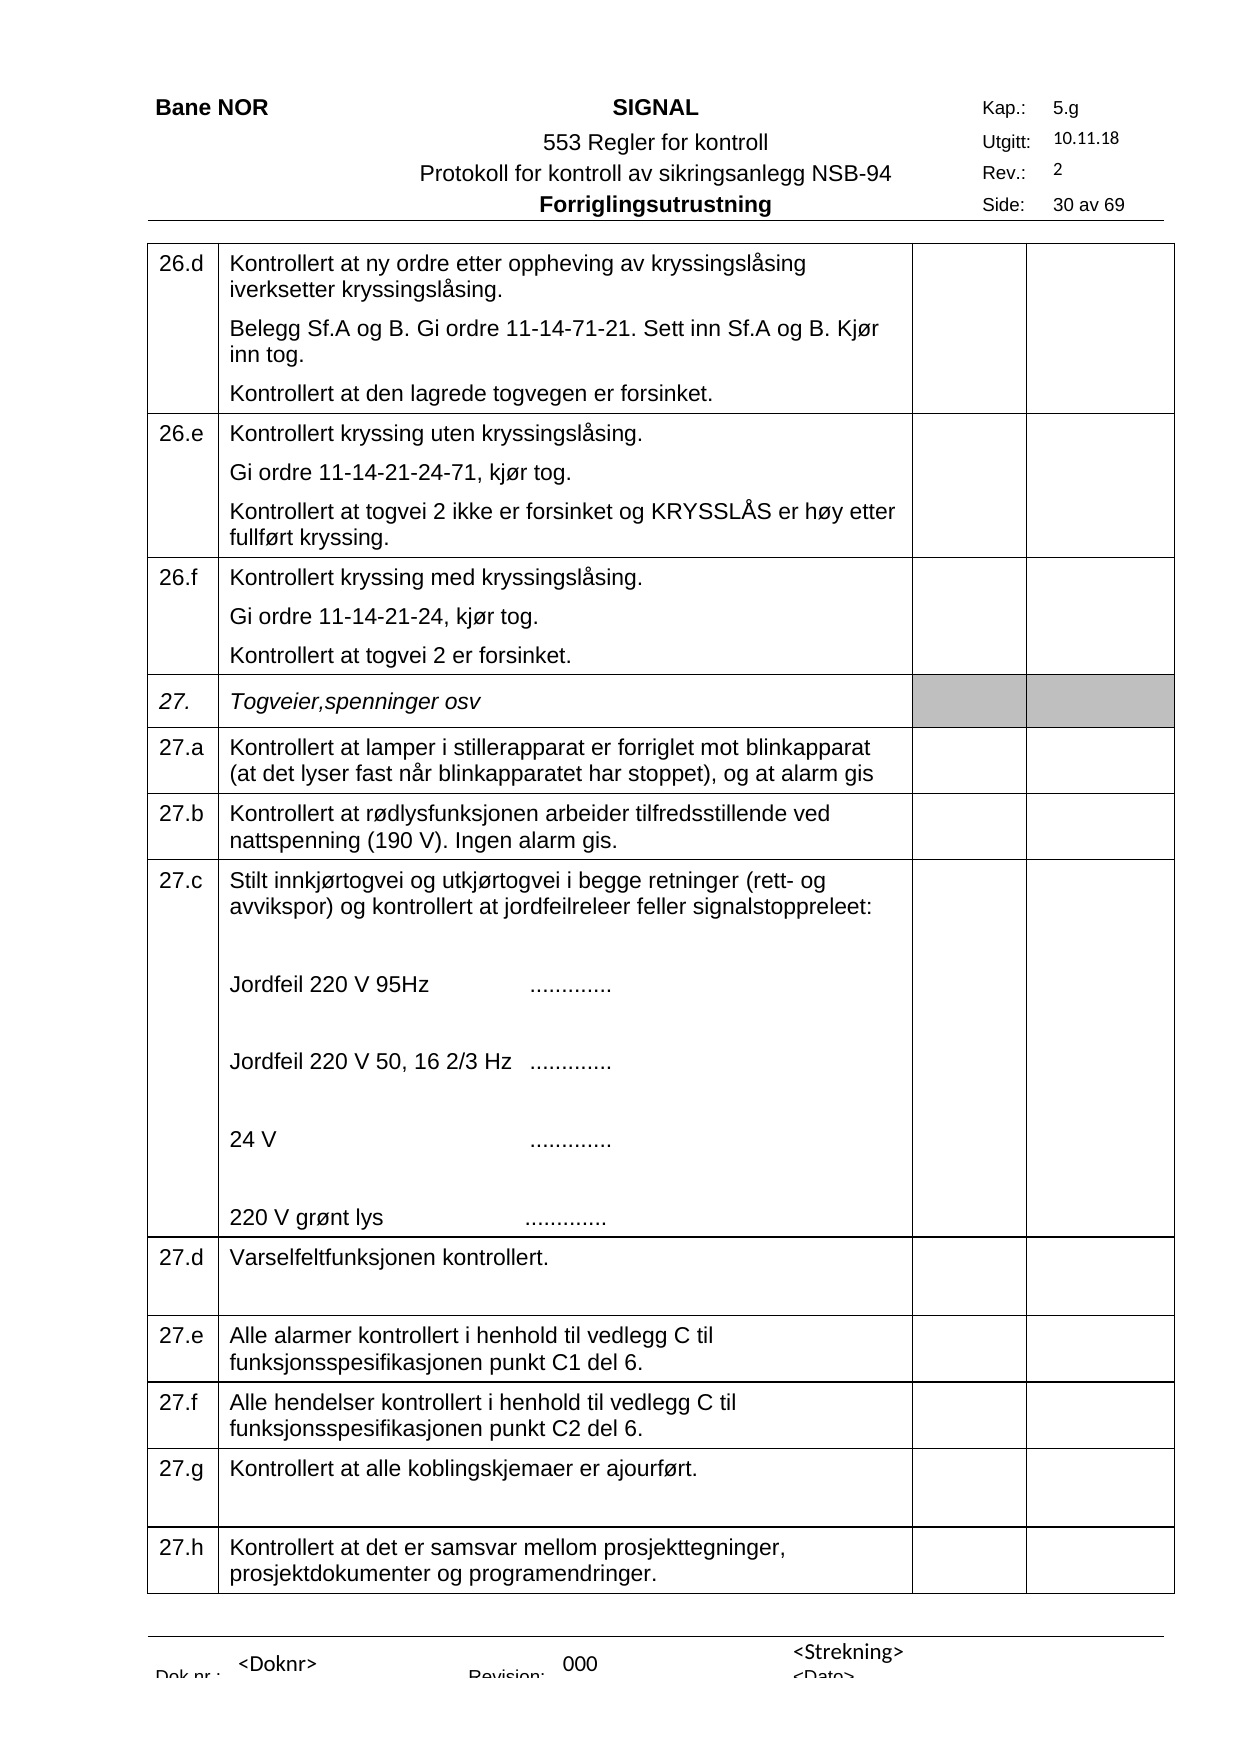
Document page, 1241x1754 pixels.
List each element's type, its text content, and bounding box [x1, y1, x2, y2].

table_cell [1027, 1316, 1174, 1381]
table_cell 26.e [148, 414, 218, 557]
table_cell 27.d [148, 1238, 218, 1315]
table_cell [913, 728, 1026, 793]
table_cell 26.f [148, 558, 218, 674]
table_cell [1027, 244, 1174, 413]
table_cell [913, 1528, 1026, 1593]
table_cell Alle alarmer kontrollert i henhold til vedlegg C til funksjonsspesifikasjonen punkt C1 del 6. [219, 1316, 912, 1381]
table_cell [1027, 414, 1174, 557]
table_cell [1027, 860, 1174, 1236]
table_cell 27. [148, 675, 218, 727]
table_cell [1027, 1528, 1174, 1593]
table_cell [1027, 1383, 1174, 1448]
table_cell Kontrollert at det er samsvar mellom prosjekttegninger, prosjektdokumenter og programendringer. [219, 1528, 912, 1593]
table_cell [1027, 675, 1174, 727]
table_cell 27.g [148, 1449, 218, 1526]
table_cell [1027, 728, 1174, 793]
table_cell [1027, 794, 1174, 859]
table_cell 27.c [148, 860, 218, 1236]
table_cell [913, 558, 1026, 674]
table_cell 27.b [148, 794, 218, 859]
table_cell [913, 1383, 1026, 1448]
table_cell [1027, 1449, 1174, 1526]
table_cell Alle hendelser kontrollert i henhold til vedlegg C til funksjonsspesifikasjonen punkt C2 del 6. [219, 1383, 912, 1448]
table_cell Kontrollert kryssing med kryssingslåsing. Gi ordre 11-14-21-24, kjør tog. Kontrollert at togvei 2 er forsinket. [219, 558, 912, 674]
table_cell [913, 1238, 1026, 1315]
table_cell Stilt innkjørtogvei og utkjørtogvei i begge retninger (rett- og avvikspor) og kontrollert at jordfeilreleer feller signalstoppreleet: Jordfeil 220 V 95Hz ............. Jordfeil 220 V 50, 16 2/3 Hz ............. 24 V ............. 220 V grønt lys ............. [219, 860, 912, 1236]
table_cell [913, 244, 1026, 413]
table_cell 26.d [148, 244, 218, 413]
table_cell [913, 675, 1026, 727]
table_cell Kontrollert at rødlysfunksjonen arbeider tilfredsstillende ved nattspenning (190 V). Ingen alarm gis. [219, 794, 912, 859]
table_cell Varselfeltfunksjonen kontrollert. [219, 1238, 912, 1315]
table_cell 27.f [148, 1383, 218, 1448]
table_cell [913, 1316, 1026, 1381]
table_cell Kontrollert at ny ordre etter oppheving av kryssingslåsing iverksetter kryssingslåsing. Belegg Sf.A og B. Gi ordre 11-14-71-21. Sett inn Sf.A og B. Kjør inn tog. Kontrollert at den lagrede togvegen er forsinket. [219, 244, 912, 413]
table_cell 27.a [148, 728, 218, 793]
table_cell [913, 794, 1026, 859]
table_cell 27.e [148, 1316, 218, 1381]
table_cell Kontrollert at alle koblingskjemaer er ajourført. [219, 1449, 912, 1526]
table_cell Kontrollert kryssing uten kryssingslåsing. Gi ordre 11-14-21-24-71, kjør tog. Kontrollert at togvei 2 ikke er forsinket og KRYSSLÅS er høy etter fullført kryssing. [219, 414, 912, 557]
table_cell [1027, 1238, 1174, 1315]
table_cell [913, 860, 1026, 1236]
table_cell Togveier,spenninger osv [219, 675, 912, 727]
table_cell [913, 1449, 1026, 1526]
table_cell 27.h [148, 1528, 218, 1593]
table_cell [1027, 558, 1174, 674]
table_cell Kontrollert at lamper i stillerapparat er forriglet mot blinkapparat (at det lyser fast når blinkapparatet har stoppet), og at alarm gis [219, 728, 912, 793]
table_cell [913, 414, 1026, 557]
